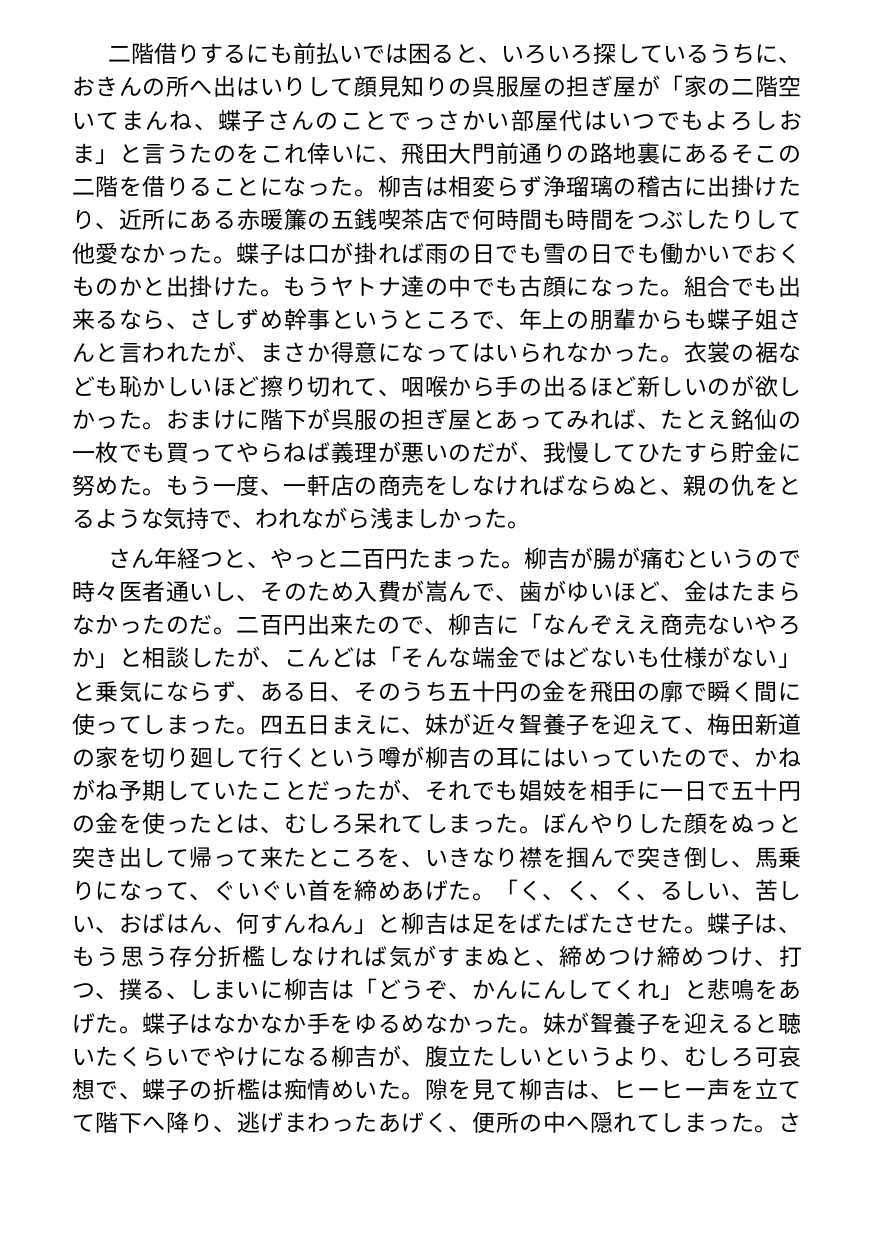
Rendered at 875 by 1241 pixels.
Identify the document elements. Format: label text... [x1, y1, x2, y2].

text さん年経つと、やっと二百円たまった。柳吉が腸が痛むというので時々医者通いし、そのため入費が嵩んで、歯がゆいほど、金はたまらなかったのだ。二百円出来たので、柳吉に「なんぞええ商売ないやろか」と相談したが、こんどは「そんな端金ではどないも仕様がない」と乗気にならず、ある日、そのうち五十円の金を飛田の廓で瞬く間に使ってしまった。四五日まえに、妹が近々聟養子を迎えて、梅田新道の家を切り廻して行くという噂が柳吉の耳にはいっていたので、かねがね予期していたことだったが、それでも娼妓を相手に一日で五十円の金を使ったとは、むしろ呆れてしまった。ぼんやりした顔をぬっと突き出して帰って来たところを、いきなり襟を掴んで突き倒し、馬乗りになって、ぐいぐい首を締めあげた。「く、く、く、るしい、苦しい、おばはん、何すんねん」と柳吉は足をばたばたさせた。蝶子は、もう思う存分折檻しなければ気がすまぬと、締めつけ締めつけ、打つ、撲る、しまいに柳吉は「どうぞ、かんにんしてくれ」と悲鳴をあげた。蝶子はなかなか手をゆるめなかった。妹が聟養子を迎えると聴いたくらいでやけになる柳吉が、腹立たしいというより、むしろ可哀想で、蝶子の折檻は痴情めいた。隙を見て柳吉は、ヒーヒー声を立てて階下へ降り、逃げまわったあげく、便所の中へ隠れてしまった。さ [72, 540, 802, 1138]
text 二階借りするにも前払いでは困ると、いろいろ探しているうちに、おきんの所へ出はいりして顔見知りの呉服屋の担ぎ屋が「家の二階空いてまんね、蝶子さんのことでっさかい部屋代はいつでもよろしおま」と言うたのをこれ倖いに、飛田大門前通りの路地裏にあるそこの二階を借りることになった。柳吉は相変らず浄瑠璃の稽古に出掛けたり、近所にある赤暖簾の五銭喫茶店で何時間も時間をつぶしたりして他愛なかった。蝶子は口が掛れば雨の日でも雪の日でも働かいでおくものかと出掛けた。もうヤトナ達の中でも古顔になった。組合でも出来るなら、さしずめ幹事というところで、年上の朋輩からも蝶子姐さんと言われたが、まさか得意になってはいられなかった。衣裳の裾なども恥かしいほど擦り切れて、咽喉から手の出るほど新しいのが欲しかった。おまけに階下が呉服の担ぎ屋とあってみれば、たとえ銘仙の一枚でも買ってやらねば義理が悪いのだが、我慢してひたすら貯金に努めた。もう一度、一軒店の商売をしなければならぬと、親の仇をとるような気持で、われながら浅ましかった。 [72, 36, 802, 534]
